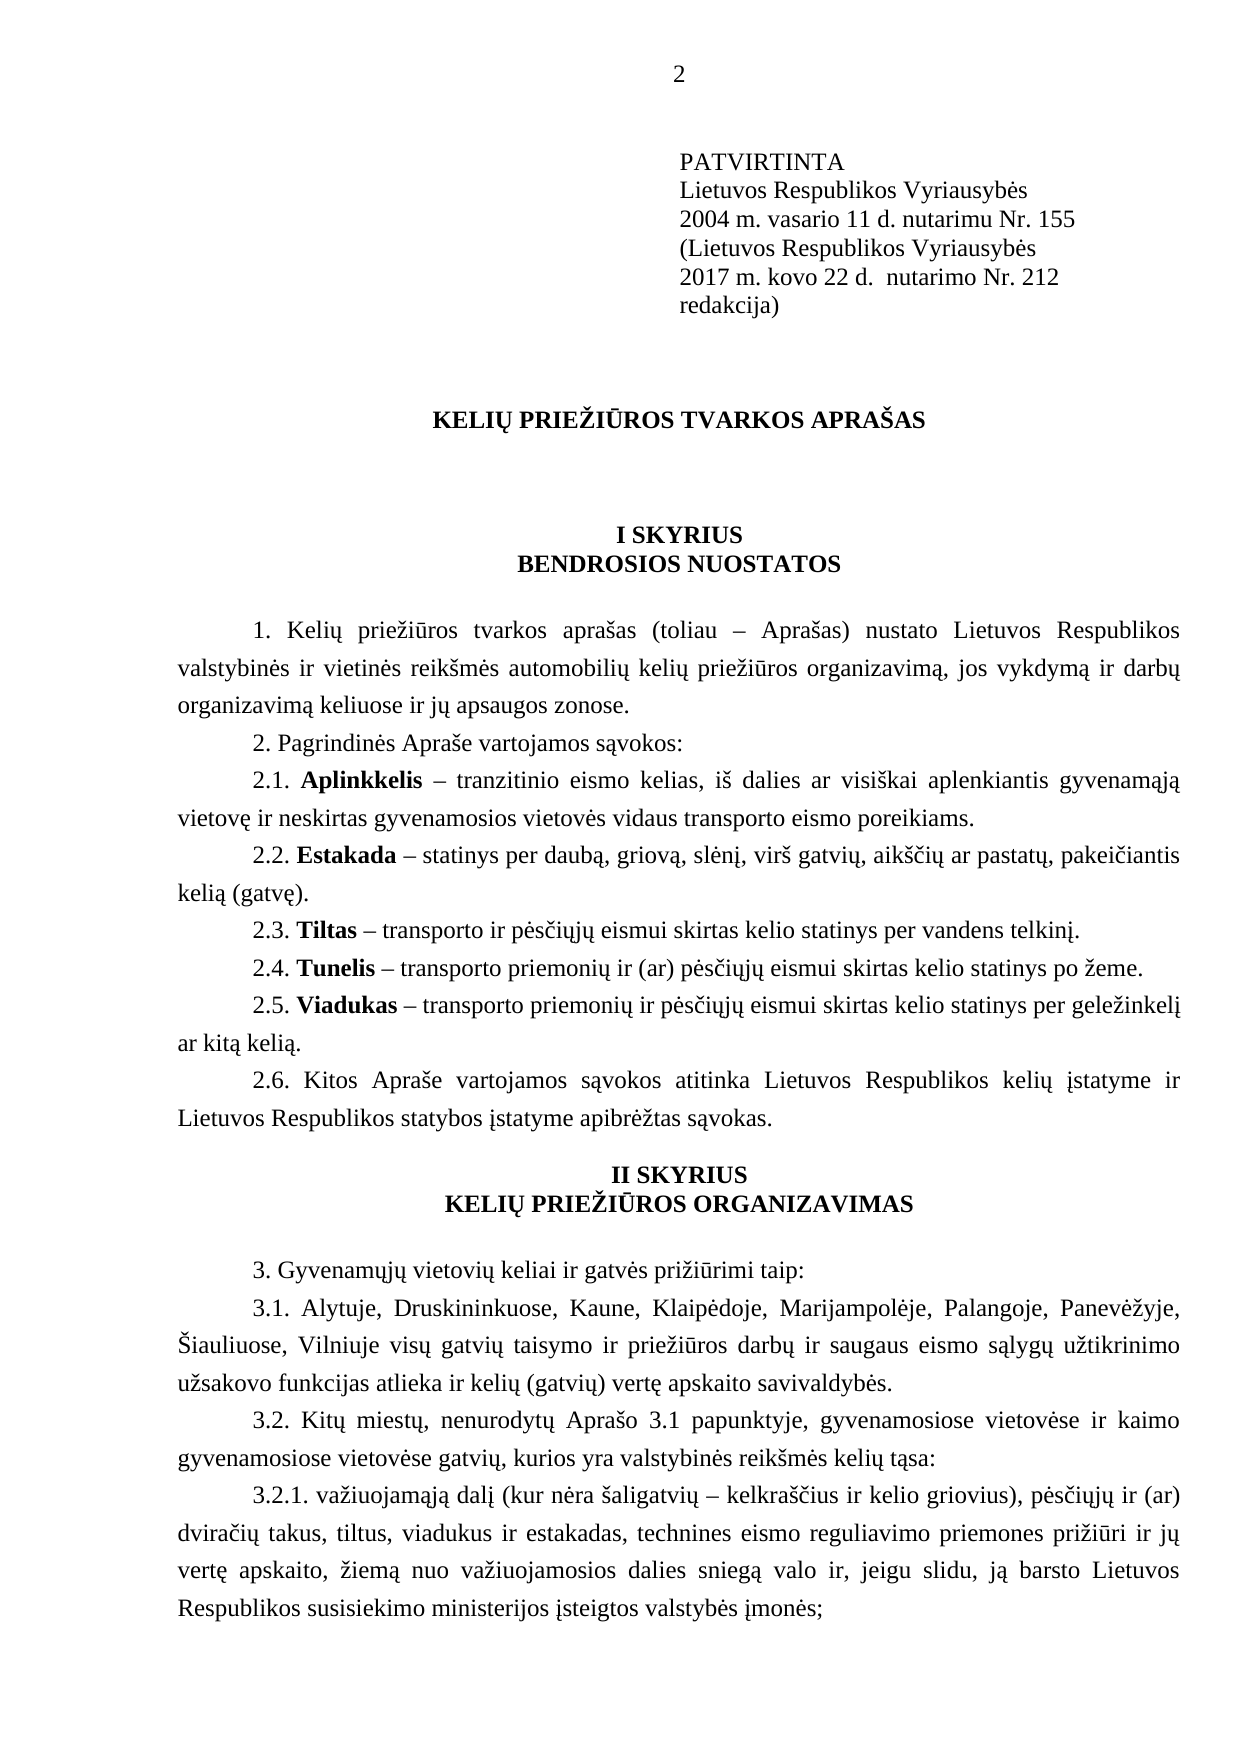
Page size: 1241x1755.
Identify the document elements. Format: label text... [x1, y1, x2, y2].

text PATVIRTINTA Lietuvos Respublikos Vyriausybės 2004 m. vasario 11 d. nutarimu Nr. 155 (Lietuvos Respublikos Vyriausybės 2017 m. kovo 22 d. nutarimo Nr. 212 redakcija) [679, 147, 1181, 319]
text 2.4. Tunelis – transporto priemonių ir (ar) pėsčiųjų eismui skirtas kelio statinys po žeme. [177, 944, 1181, 982]
text KELIŲ PRIEŽIŪROS ORGANIZAVIMAS [177, 1189, 1181, 1218]
text KELIŲ PRIEŽIŪROS TVARKOS APRAŠAS [177, 406, 1181, 434]
text 2.2. Estakada – statinys per daubą, griovą, slėnį, virš gatvių, aikščių ar pastatų, pakeičiantis kelią (gatvę). [177, 832, 1181, 907]
text 3.2. Kitų miestų, nenurodytų Aprašo 3.1 papunktyje, gyvenamosiose vietovėse ir kaimo gyvenamosiose vietovėse gatvių, kurios yra valstybinės reikšmės kelių tąsa: [177, 1397, 1181, 1472]
text I SKYRIUS [177, 521, 1181, 549]
text 1. Kelių priežiūros tvarkos aprašas (toliau – Aprašas) nustato Lietuvos Respublikos valstybinės ir vietinės reikšmės automobilių kelių priežiūros organizavimą, jos vykdymą ir darbų organizavimą keliuose ir jų apsaugos zonose. [177, 607, 1181, 719]
text 3.1. Alytuje, Druskininkuose, Kaune, Klaipėdoje, Marijampolėje, Palangoje, Panevėžyje, Šiauliuose, Vilniuje visų gatvių taisymo ir priežiūros darbų ir saugaus eismo sąlygų užtikrinimo užsakovo funkcijas atlieka ir kelių (gatvių) vertę apskaito savivaldybės. [177, 1284, 1181, 1397]
text BENDROSIOS NUOSTATOS [177, 549, 1181, 578]
text 2.3. Tiltas – transporto ir pėsčiųjų eismui skirtas kelio statinys per vandens telkinį. [177, 907, 1181, 944]
text 2.1. Aplinkkelis – tranzitinio eismo kelias, iš dalies ar visiškai aplenkiantis gyvenamąją vietovę ir neskirtas gyvenamosios vietovės vidaus transporto eismo poreikiams. [177, 757, 1181, 832]
text II SKYRIUS [177, 1161, 1181, 1189]
text 2.6. Kitos Apraše vartojamos sąvokos atitinka Lietuvos Respublikos kelių įstatyme ir Lietuvos Respublikos statybos įstatyme apibrėžtas sąvokas. [177, 1057, 1181, 1132]
text 2.5. Viadukas – transporto priemonių ir pėsčiųjų eismui skirtas kelio statinys per geležinkelį ar kitą kelią. [177, 982, 1181, 1057]
text 3.2.1. važiuojamąją dalį (kur nėra šaligatvių – kelkraščius ir kelio griovius), pėsčiųjų ir (ar) dviračių takus, tiltus, viadukus ir estakadas, technines eismo reguliavimo priemones prižiūri ir jų vertę apskaito, žiemą nuo važiuojamosios dalies sniegą valo ir, jeigu slidu, ją barsto Lietuvos Respublikos susisiekimo ministerijos įsteigtos valstybės įmonės; [177, 1472, 1181, 1622]
text 3. Gyvenamųjų vietovių keliai ir gatvės prižiūrimi taip: [177, 1247, 1181, 1284]
text 2. Pagrindinės Apraše vartojamos sąvokos: [177, 719, 1181, 757]
